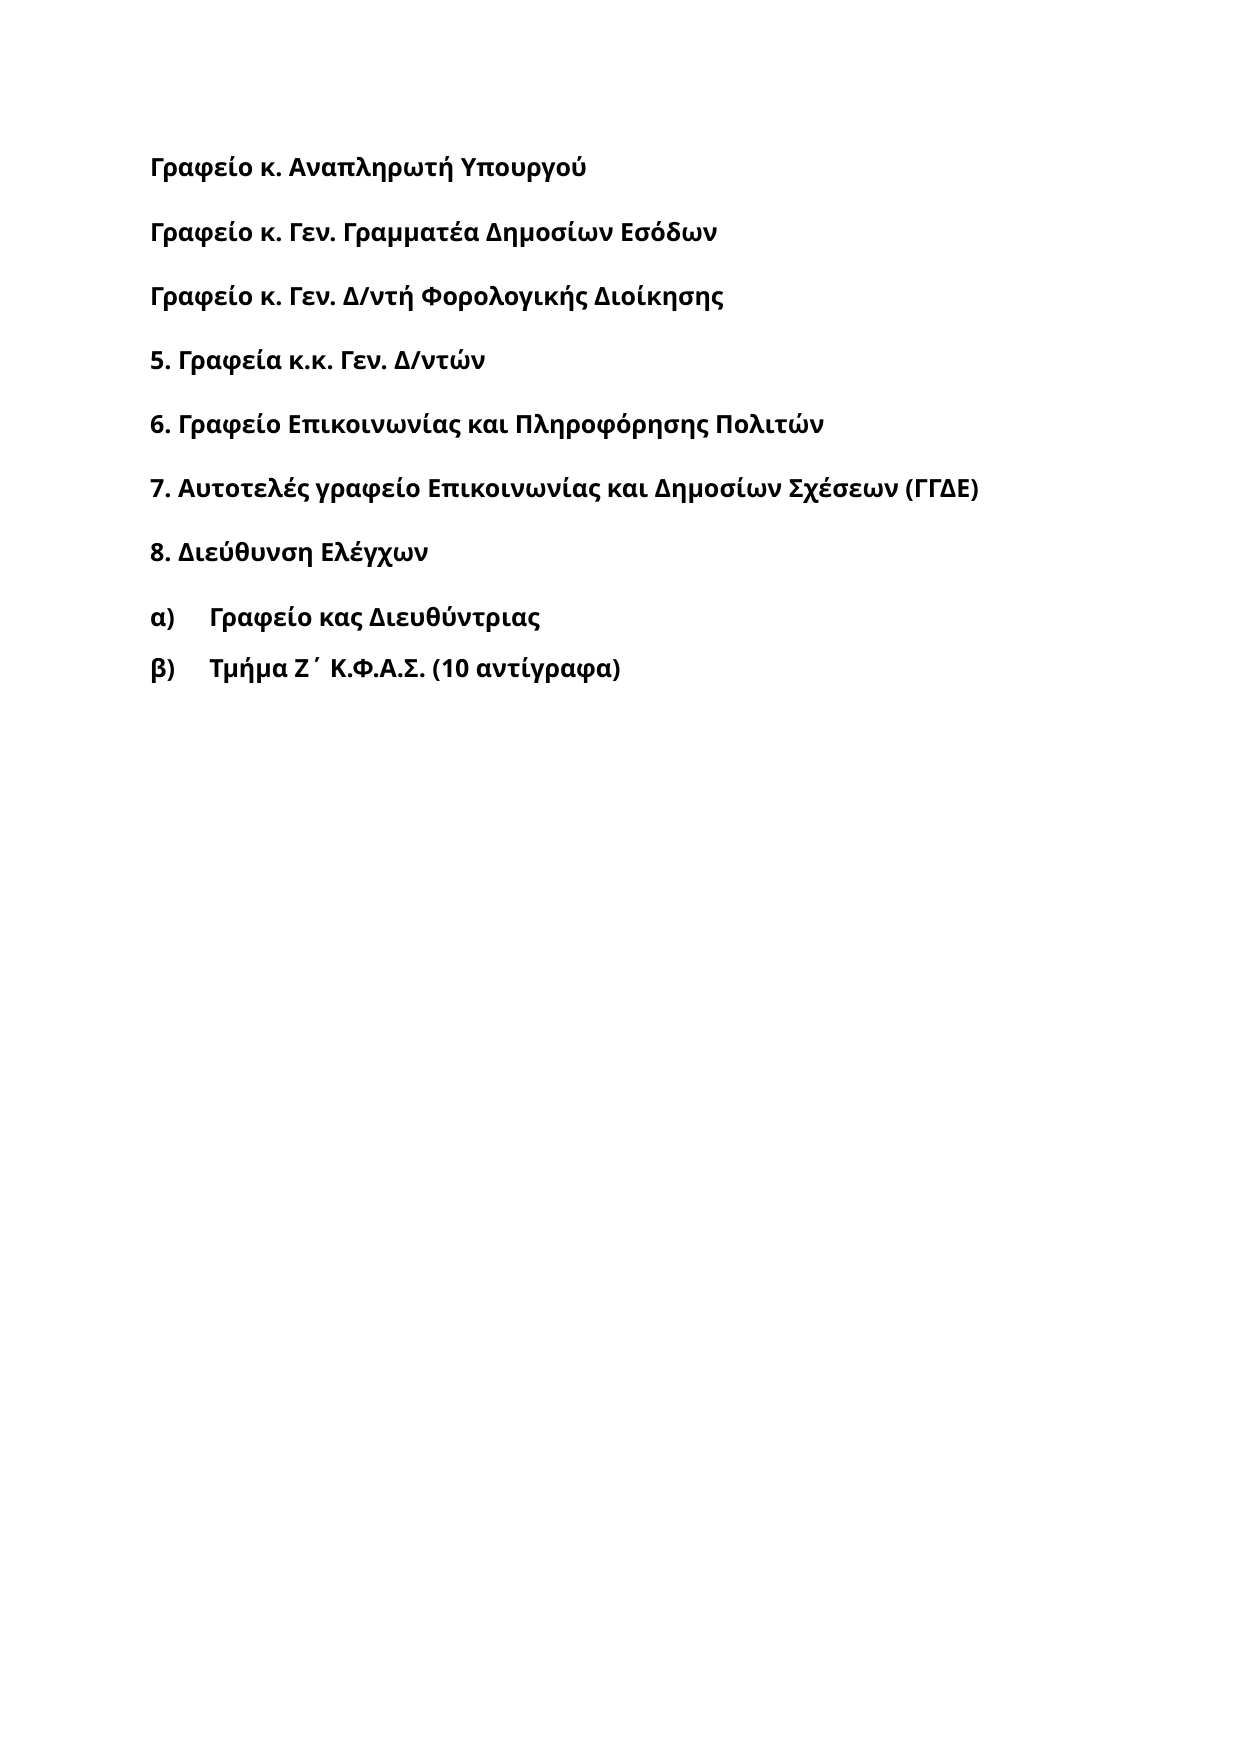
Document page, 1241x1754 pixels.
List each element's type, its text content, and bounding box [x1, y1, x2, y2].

text Γραφείο κ. Γεν. Δ/ντή Φορολογικής Διοίκησης [150, 278, 1090, 312]
text 6. Γραφείο Επικοινωνίας και Πληροφόρησης Πολιτών [150, 407, 1090, 441]
text 5. Γραφεία κ.κ. Γεν. Δ/ντών [150, 342, 1090, 377]
list α) Γραφείο κας Διευθύντριας [150, 599, 1090, 633]
text Γραφείο κ. Γεν. Γραμματέα Δημοσίων Εσόδων [150, 214, 1090, 248]
text Γραφείο κ. Αναπληρωτή Υπουργού [150, 150, 1090, 184]
text 8. Διεύθυνση Ελέγχων [150, 535, 1090, 569]
list β) Τμήμα Ζ΄ Κ.Φ.Α.Σ. (10 αντίγραφα) [150, 651, 1090, 685]
text 7. Αυτοτελές γραφείο Επικοινωνίας και Δημοσίων Σχέσεων (ΓΓΔΕ) [150, 471, 1090, 505]
